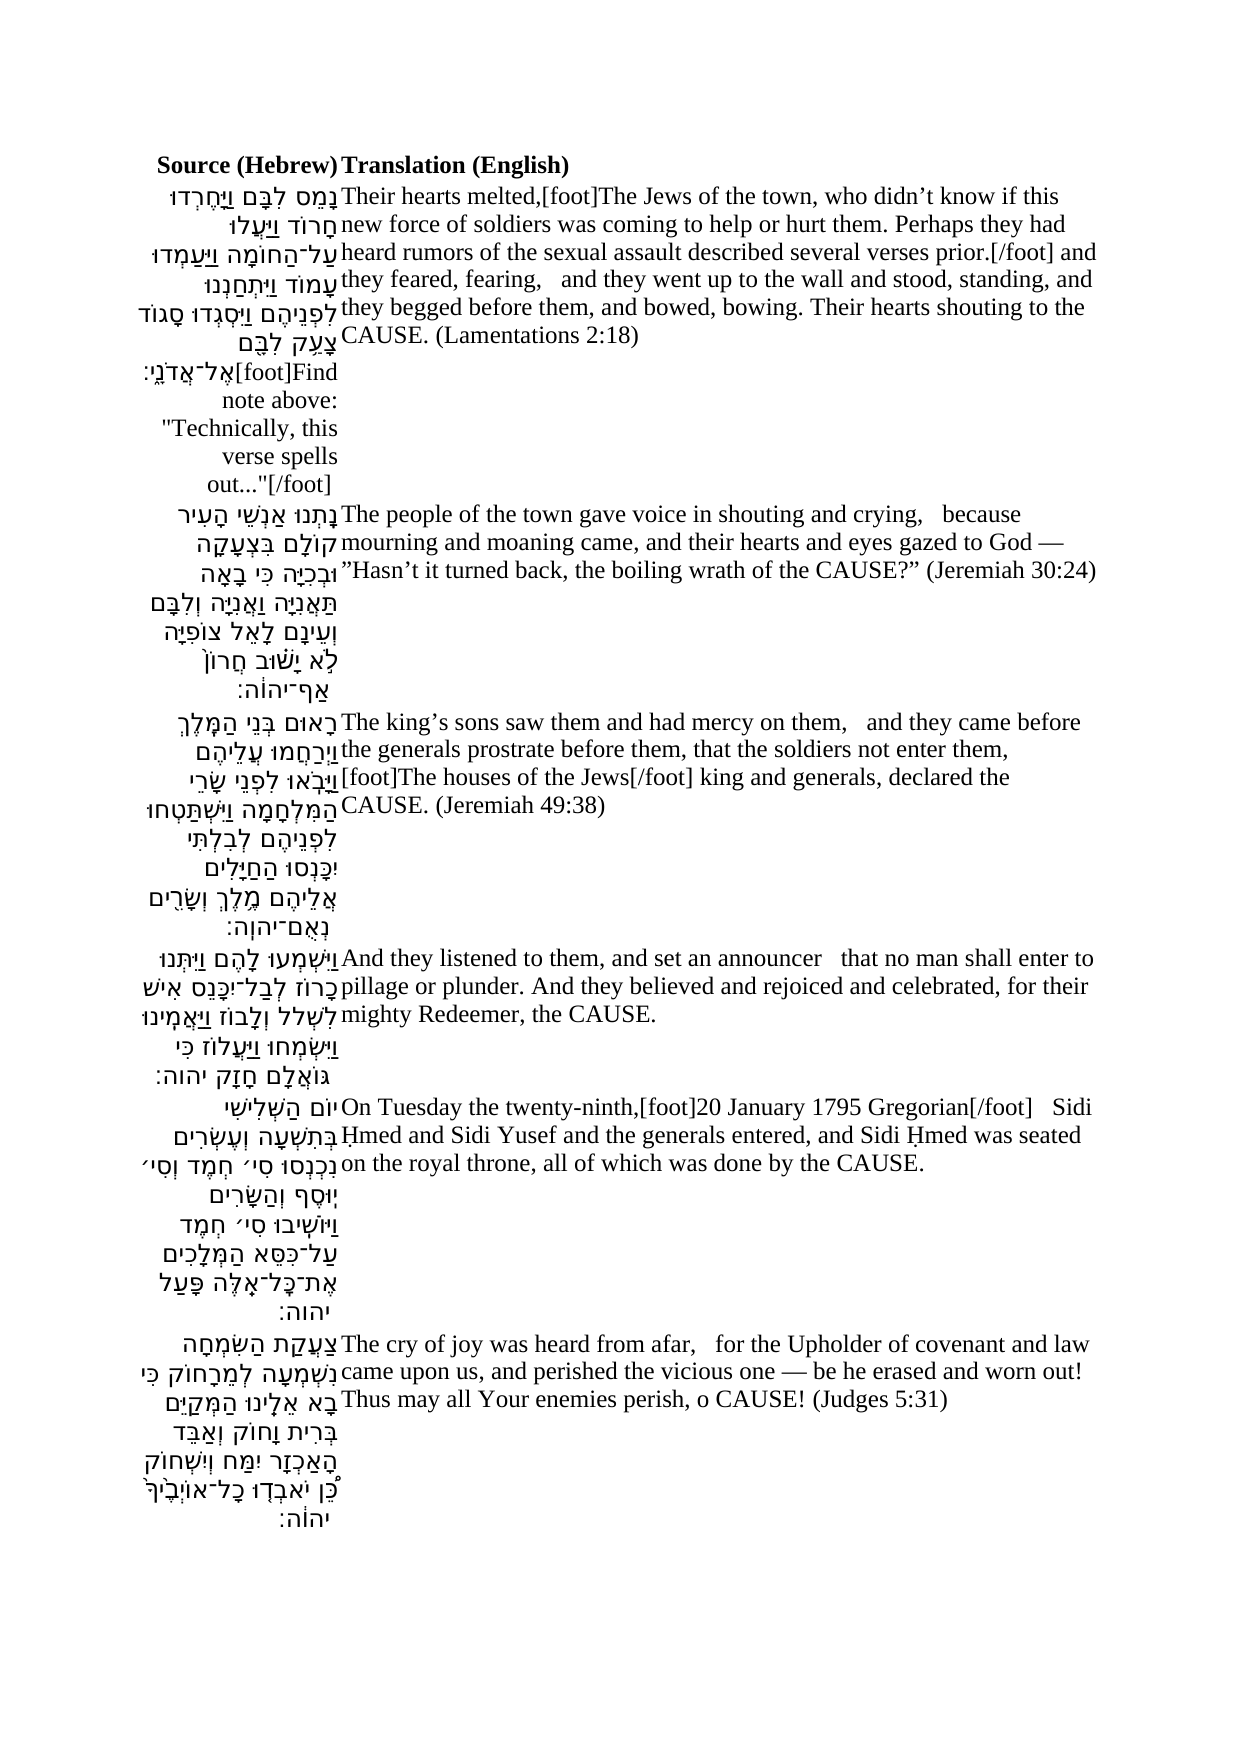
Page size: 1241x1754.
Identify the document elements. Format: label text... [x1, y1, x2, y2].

table_cell The king’s sons saw them and had mercy on them, and they came before the generals prostrate before them, that the soldiers not enter them,[foot]The houses of the Jews[/foot] king and generals, declared the CAUSE. (Jeremiah 49:38) [339, 706, 1105, 943]
table_cell וַיִּשְׁמְעוּ לָהֶם וַיִּתְּנוּ כָרוֹז לְבַל־יִכָּנֵס אִישׁ לִשְׁלל וְלָבוֹז וַיַּאֲמִֽינוּ וַיִּשְׂמְחוּ וַיַּעֲלוֹז כִּי גּוֹאֲלָם חָזָק יהוה׃ [135, 943, 339, 1092]
table_cell יוֹם הַשְּׁלִישִׁי בְּתִשְׁעָה וְעֶשְׂרִים נִכְנְסוּ סִי׳ חְמֶד וְסִי׳ יֽוּסֶף וְהַשָּׂרִים וַיּוֹשִֽׁיבוּ סִי׳ חְמֶד עַל־כִּסֵּא הַמְּלָכִים אֶת־כׇּל־אֵֽלֶּה פָּעַל יהוה׃ [135, 1092, 339, 1328]
table_cell נָמֵס לִבָּם וַיָּחֶרְדוּ חָרוֹד וַיַּעֲלוּ עַל־הַחוֹמָה וַיַּעַמְדוּ עָמוֹד וַיִּתְחַנְנוּ לִפְנֵיהֶם וַיִּסְגְדוּ סָגוֹד צָעַ֥ק לִבָּ֖ם אֶל־אֲדֹנָ֑י׃[foot]Find note above: "Technically, this verse spells out..."[/foot] [135, 181, 339, 499]
table_cell On Tuesday the twenty-ninth,[foot]20 January 1795 Gregorian[/foot] Sidi Ḥmed and Sidi Yusef and the generals entered, and Sidi Ḥmed was seated on the royal throne, all of which was done by the CAUSE. [339, 1092, 1105, 1328]
table_cell And they listened to them, and set an announcer that no man shall enter to pillage or plunder. And they believed and rejoiced and celebrated, for their mighty Redeemer, the CAUSE. [339, 943, 1105, 1092]
table_cell נָֽתְנוּ אַנְשֵׁי הָעִיר קוֹלָם בִּצְעָקָה וּבְכִיָּה כִּי בָאָה תַּאֲנִיָּה וַאֲנִיָּה וְלִבָּם וְעֵינָם לָאֵל צוֹפִיָּה לֹ֣א יָשׁ֗וּב חֲרוֹן֙ אַף־יהו֔ה׃ [135, 499, 339, 706]
table_header Source (Hebrew) [135, 150, 339, 181]
table_cell צַעֲקַת הַשִּׂמְחָה נִשְׁמְעָה לְמֵרָחוֹק כִּי בָא אֵלֵֽינוּ הַמְּקַיֵּם בְּרִית וָחוֹק וְאַבֵּד הָאַכְזָר יִמַּח וְיִשְׁחוֹק כֵּ֠ן יֹאבְד֤וּ כָל־אוֹיְבֶ֙יךָ֙ יהו֔ה׃ [135, 1328, 339, 1535]
table_cell Their hearts melted,[foot]The Jews of the town, who didn’t know if this new force of soldiers was coming to help or hurt them. Perhaps they had heard rumors of the sexual assault described several verses prior.[/foot] and they feared, fearing, and they went up to the wall and stood, standing, and they begged before them, and bowed, bowing. Their hearts shouting to the CAUSE. (Lamentations 2:18) [339, 181, 1105, 499]
table_cell The cry of joy was heard from afar, for the Upholder of covenant and law came upon us, and perished the vicious one — be he erased and worn out! Thus may all Your enemies perish, o CAUSE! (Judges 5:31) [339, 1328, 1105, 1535]
table_cell The people of the town gave voice in shouting and crying, because mourning and moaning came, and their hearts and eyes gazed to God — ”Hasn’t it turned back, the boiling wrath of the CAUSE?” (Jeremiah 30:24) [339, 499, 1105, 706]
table_cell רָאוּם בְּנֵי הַמֶּֽלֶךְ וַיְרַחֲמוּ עֲלֵיהֶם וַיָּבֹֽאוּ לִפְנֵי שָׂרֵי הַמִּלְחָמָה וַיִּשְׁתַּטְחוּ לִפְנֵיהֶם לְבִלְתִּי יִכָּנְסוּ הַחַיָּלִים אֲלֵיהֶם מֶ֥לֶךְ וְשָׂרִ֖ים נְאֻם־יהוֽה׃ [135, 706, 339, 943]
table_header Translation (English) [339, 150, 1105, 181]
